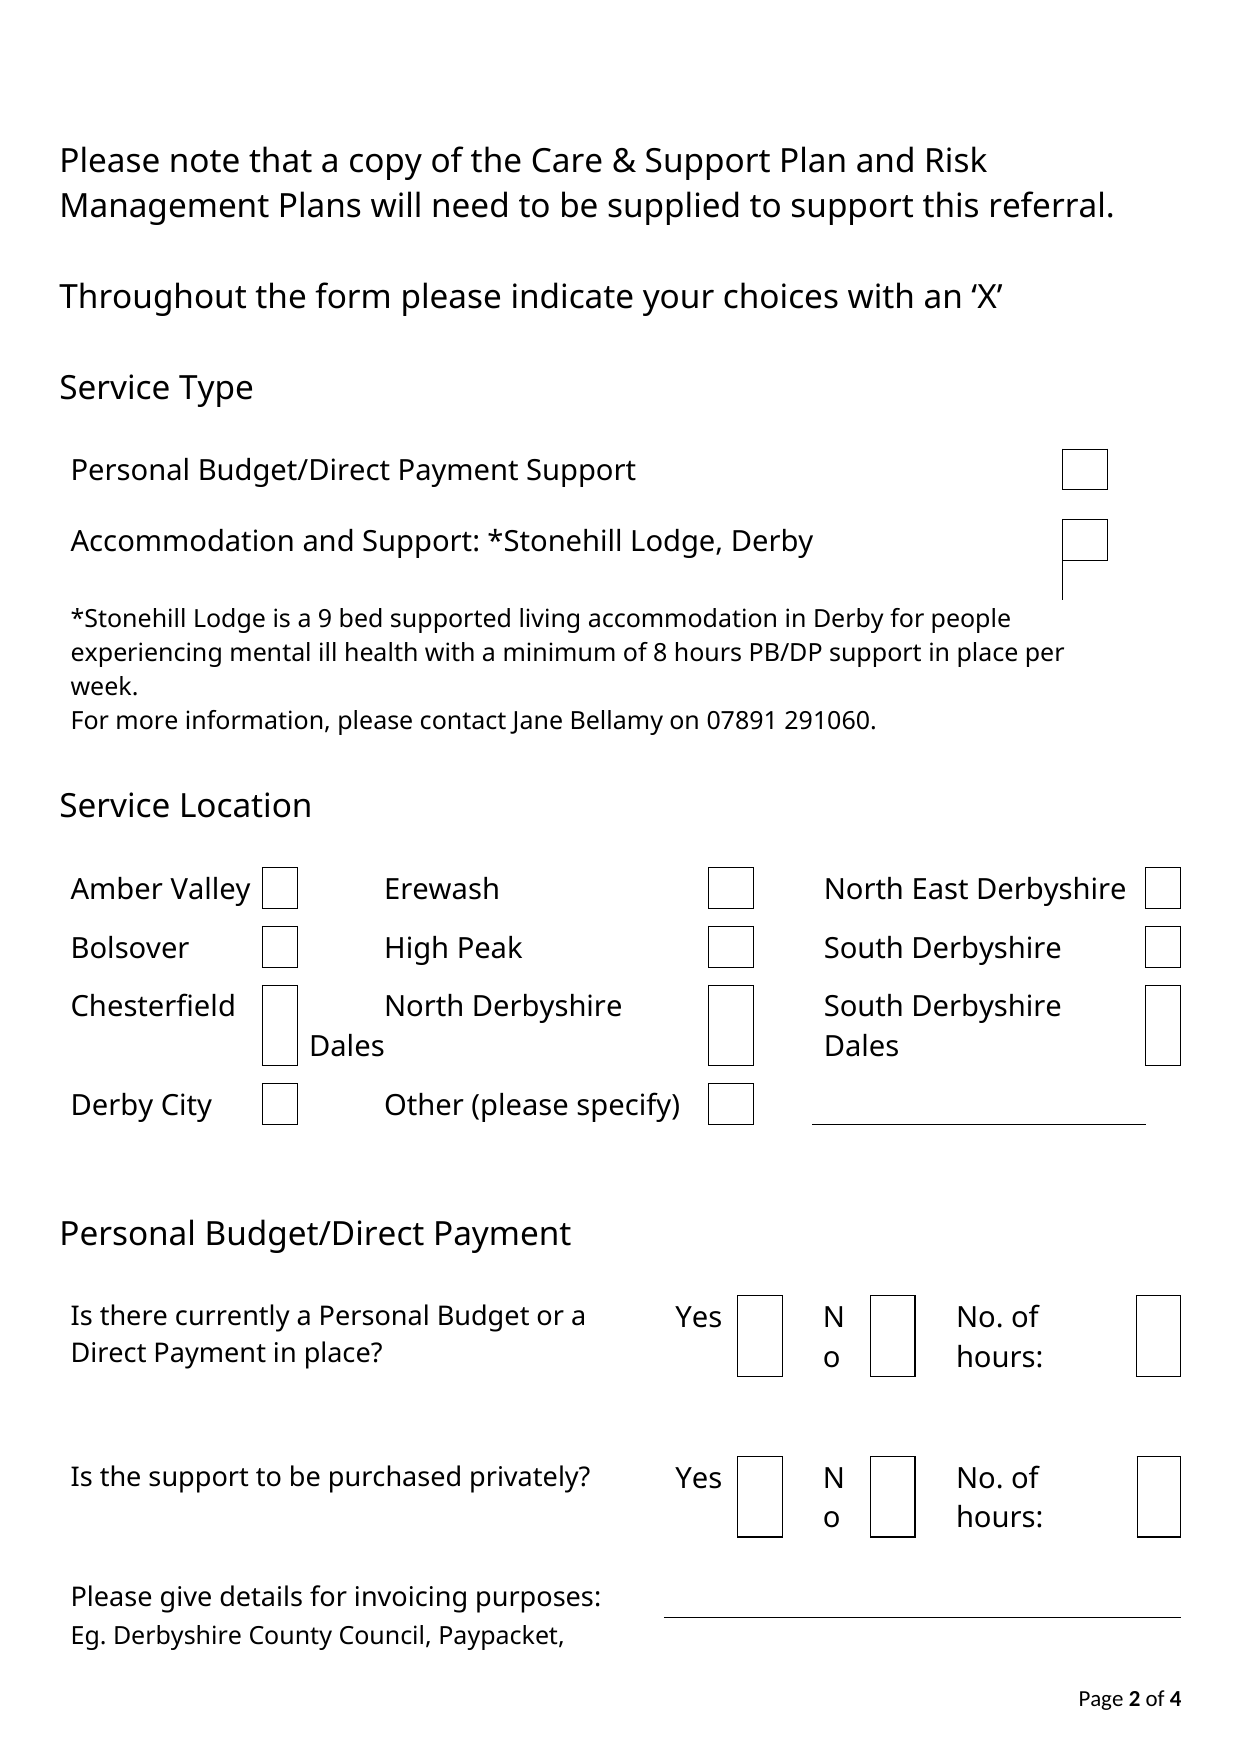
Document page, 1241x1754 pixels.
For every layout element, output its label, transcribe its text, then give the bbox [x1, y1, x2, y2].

table_header Yes [664, 1456, 737, 1536]
table_header [871, 1296, 914, 1376]
table_cell [664, 1577, 1181, 1617]
table_header Is there currently a Personal Budget or a Direct Payment in place? [59, 1295, 664, 1416]
table_header [1137, 1296, 1180, 1376]
table_cell [1137, 1538, 1181, 1577]
table_cell Other (please specify) [298, 1083, 708, 1124]
table_cell Eg. Derbyshire County Council, Paypacket, [59, 1617, 635, 1658]
table_header Erewash [298, 867, 708, 908]
table_cell [1063, 1618, 1137, 1658]
table_header No. of hours: [945, 1456, 1137, 1536]
table_cell [753, 1065, 812, 1083]
table_cell [263, 927, 297, 967]
table_cell Chesterfield [59, 985, 262, 1065]
table_cell [782, 1376, 811, 1416]
table_cell [1146, 927, 1180, 967]
text Service Location [59, 782, 1181, 827]
table_cell [811, 1536, 871, 1577]
table_header [871, 1457, 914, 1536]
table_cell [635, 1617, 728, 1658]
text Personal Budget/Direct Payment [59, 1210, 1181, 1256]
table_header No [811, 1456, 870, 1536]
table_header Yes [664, 1295, 737, 1376]
table_header Amber Valley [59, 867, 262, 908]
table_cell [1019, 1618, 1063, 1658]
table_cell [729, 1618, 797, 1658]
table_cell [1146, 1083, 1181, 1124]
table_cell Please give details for invoicing purposes: [59, 1577, 664, 1617]
table_header [916, 1295, 944, 1376]
table_cell [298, 1065, 709, 1083]
table_cell [709, 927, 753, 967]
table_cell [945, 1536, 1137, 1577]
table_header [1063, 450, 1107, 489]
table_header [916, 1456, 944, 1536]
table_cell [754, 985, 812, 1065]
table_header Personal Budget/Direct Payment Support [59, 449, 1062, 489]
table_cell [922, 1618, 1019, 1658]
table_cell [811, 1376, 871, 1416]
table_cell [1063, 561, 1107, 600]
table_cell *Stonehill Lodge is a 9 bed supported living accommodation in Derby for people experiencing mental ill health with a minimum of 8 hours PB/DP support in place per week. For more information, please contact Jane Bellamy on 07891 291060. [59, 600, 1107, 736]
table_header [263, 868, 297, 908]
table_cell [59, 967, 262, 985]
table_cell [263, 1084, 297, 1124]
table_cell Bolsover [59, 926, 262, 967]
table_cell [664, 1376, 738, 1416]
table_cell [298, 967, 709, 985]
text Please note that a copy of the Care & Support Plan and Risk Management Plans will need to be supplied to support this referral. [59, 136, 1181, 227]
table_cell [812, 1083, 1146, 1124]
table_header [783, 1295, 811, 1376]
table_cell [709, 986, 753, 1065]
table_header [1138, 1457, 1180, 1536]
table_cell North Derbyshire Dales [298, 985, 708, 1065]
table_cell [59, 908, 262, 926]
table_cell [709, 909, 753, 926]
table_cell [262, 968, 298, 985]
table_cell [1137, 1618, 1181, 1658]
table_cell South Derbyshire Dales [812, 985, 1145, 1065]
table_cell [1063, 520, 1107, 559]
table_header [783, 1456, 811, 1536]
table_cell [798, 1618, 842, 1658]
table_cell [754, 926, 812, 967]
table_header North East Derbyshire [812, 867, 1145, 908]
table_cell [709, 1084, 753, 1124]
table_header [738, 1296, 782, 1376]
table_cell [738, 1377, 782, 1416]
table_header Is the support to be purchased privately? [59, 1456, 664, 1577]
table_cell [738, 1538, 782, 1577]
table_cell Accommodation and Support: *Stonehill Lodge, Derby [59, 519, 1062, 600]
table_cell [59, 489, 1063, 519]
table_cell [782, 1536, 811, 1577]
table_header [754, 867, 812, 908]
table_header [738, 1457, 782, 1536]
table_cell [812, 908, 1146, 926]
table_cell [1146, 909, 1181, 926]
table_cell [262, 1066, 298, 1083]
table_cell [1146, 1066, 1181, 1083]
table_cell [871, 1538, 915, 1577]
table_cell [1146, 968, 1181, 985]
table_cell [812, 967, 1146, 985]
table_header No. of hours: [945, 1295, 1136, 1376]
table_cell [753, 908, 812, 926]
table_cell [709, 968, 753, 985]
table_cell [664, 1536, 738, 1577]
table_header [709, 868, 753, 908]
table_cell [59, 1065, 262, 1083]
table_cell [754, 1083, 812, 1124]
table_cell [871, 1377, 915, 1416]
table_cell [263, 986, 297, 1065]
table_header No [811, 1295, 870, 1376]
table_cell [1146, 986, 1180, 1065]
table_cell Derby City [59, 1083, 262, 1124]
table_cell [945, 1376, 1136, 1416]
table_cell [262, 909, 298, 926]
table_cell [915, 1376, 944, 1416]
table_cell [753, 967, 812, 985]
table_cell [812, 1065, 1146, 1083]
text Service Type [59, 363, 1181, 409]
table_cell [915, 1536, 944, 1577]
table_cell [709, 1066, 753, 1083]
table_cell [1136, 1377, 1180, 1416]
table_cell High Peak [298, 926, 708, 967]
table_header [1146, 868, 1180, 908]
text Throughout the form please indicate your choices with an ‘X’ [59, 273, 1181, 318]
table_cell [298, 908, 709, 926]
table_cell [842, 1618, 922, 1658]
table_cell South Derbyshire [812, 926, 1145, 967]
table_cell [1063, 490, 1107, 519]
